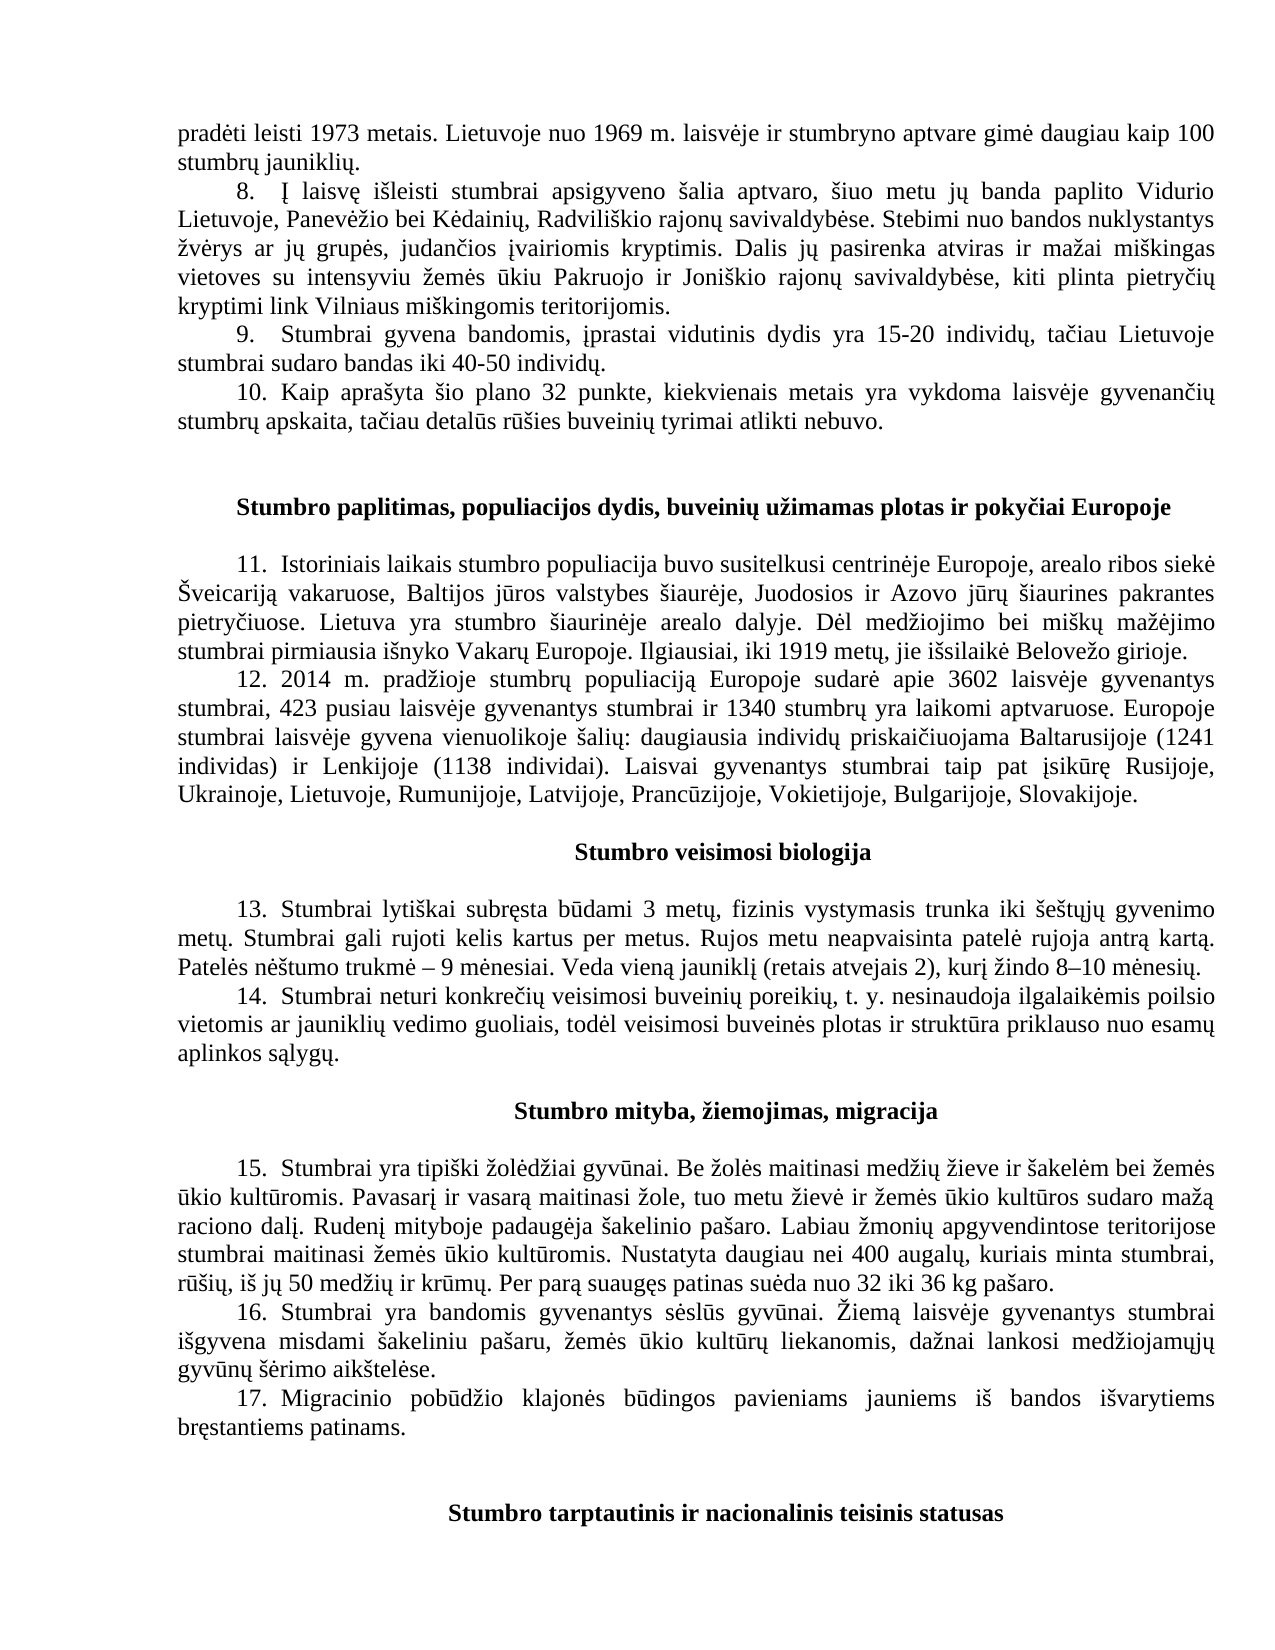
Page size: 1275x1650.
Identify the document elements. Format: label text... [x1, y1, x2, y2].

text Stumbro paplitimas, populiacijos dydis, buveinių užimamas plotas ir pokyčiai Europoje [177, 492, 1216, 521]
text 15. Stumbrai yra tipiški žolėdžiai gyvūnai. Be žolės maitinasi medžių žieve ir šakelėm bei žemės ūkio kultūromis. Pavasarį ir vasarą maitinasi žole, tuo metu žievė ir žemės ūkio kultūros sudaro mažą raciono dalį. Rudenį mityboje padaugėja šakelinio pašaro. Labiau žmonių apgyvendintose teritorijose stumbrai maitinasi žemės ūkio kultūromis. Nustatyta daugiau nei 400 augalų, kuriais minta stumbrai, rūšių, iš jų 50 medžių ir krūmų. Per parą suaugęs patinas suėda nuo 32 iki 36 kg pašaro. [177, 1153, 1216, 1297]
text 14. Stumbrai neturi konkrečių veisimosi buveinių poreikių, t. y. nesinaudoja ilgalaikėmis poilsio vietomis ar jauniklių vedimo guoliais, todėl veisimosi buveinės plotas ir struktūra priklauso nuo esamų aplinkos sąlygų. [177, 981, 1216, 1067]
text Stumbro mityba, žiemojimas, migracija [177, 1096, 1216, 1124]
text Stumbro veisimosi biologija [177, 837, 1216, 866]
text 16. Stumbrai yra bandomis gyvenantys sėslūs gyvūnai. Žiemą laisvėje gyvenantys stumbrai išgyvena misdami šakeliniu pašaru, žemės ūkio kultūrų liekanomis, dažnai lankosi medžiojamųjų gyvūnų šėrimo aikštelėse. [177, 1297, 1216, 1383]
text pradėti leisti 1973 metais. Lietuvoje nuo 1969 m. laisvėje ir stumbryno aptvare gimė daugiau kaip 100 stumbrų jauniklių. [177, 118, 1216, 176]
text 8. Į laisvę išleisti stumbrai apsigyveno šalia aptvaro, šiuo metu jų banda paplito Vidurio Lietuvoje, Panevėžio bei Kėdainių, Radviliškio rajonų savivaldybėse. Stebimi nuo bandos nuklystantys žvėrys ar jų grupės, judančios įvairiomis kryptimis. Dalis jų pasirenka atviras ir mažai miškingas vietoves su intensyviu žemės ūkiu Pakruojo ir Joniškio rajonų savivaldybėse, kiti plinta pietryčių kryptimi link Vilniaus miškingomis teritorijomis. [177, 176, 1216, 319]
text 13. Stumbrai lytiškai subręsta būdami 3 metų, fizinis vystymasis trunka iki šeštųjų gyvenimo metų. Stumbrai gali rujoti kelis kartus per metus. Rujos metu neapvaisinta patelė rujoja antrą kartą. Patelės nėštumo trukmė – 9 mėnesiai. Veda vieną jauniklį (retais atvejais 2), kurį žindo 8–10 mėnesių. [177, 894, 1216, 981]
text 10. Kaip aprašyta šio plano 32 punkte, kiekvienais metais yra vykdoma laisvėje gyvenančių stumbrų apskaita, tačiau detalūs rūšies buveinių tyrimai atlikti nebuvo. [177, 377, 1216, 434]
text 17. Migracinio pobūdžio klajonės būdingos pavieniams jauniems iš bandos išvarytiems bręstantiems patinams. [177, 1383, 1216, 1441]
text Stumbro tarptautinis ir nacionalinis teisinis statusas [177, 1498, 1216, 1527]
text 9. Stumbrai gyvena bandomis, įprastai vidutinis dydis yra 15-20 individų, tačiau Lietuvoje stumbrai sudaro bandas iki 40-50 individų. [177, 319, 1216, 377]
text 11. Istoriniais laikais stumbro populiacija buvo susitelkusi centrinėje Europoje, arealo ribos siekė Šveicariją vakaruose, Baltijos jūros valstybes šiaurėje, Juodosios ir Azovo jūrų šiaurines pakrantes pietryčiuose. Lietuva yra stumbro šiaurinėje arealo dalyje. Dėl medžiojimo bei miškų mažėjimo stumbrai pirmiausia išnyko Vakarų Europoje. Ilgiausiai, iki 1919 metų, jie išsilaikė Belovežo girioje. [177, 549, 1216, 664]
text 12. 2014 m. pradžioje stumbrų populiaciją Europoje sudarė apie 3602 laisvėje gyvenantys stumbrai, 423 pusiau laisvėje gyvenantys stumbrai ir 1340 stumbrų yra laikomi aptvaruose. Europoje stumbrai laisvėje gyvena vienuolikoje šalių: daugiausia individų priskaičiuojama Baltarusijoje (1241 individas) ir Lenkijoje (1138 individai). Laisvai gyvenantys stumbrai taip pat įsikūrę Rusijoje, Ukrainoje, Lietuvoje, Rumunijoje, Latvijoje, Prancūzijoje, Vokietijoje, Bulgarijoje, Slovakijoje. [177, 664, 1216, 808]
